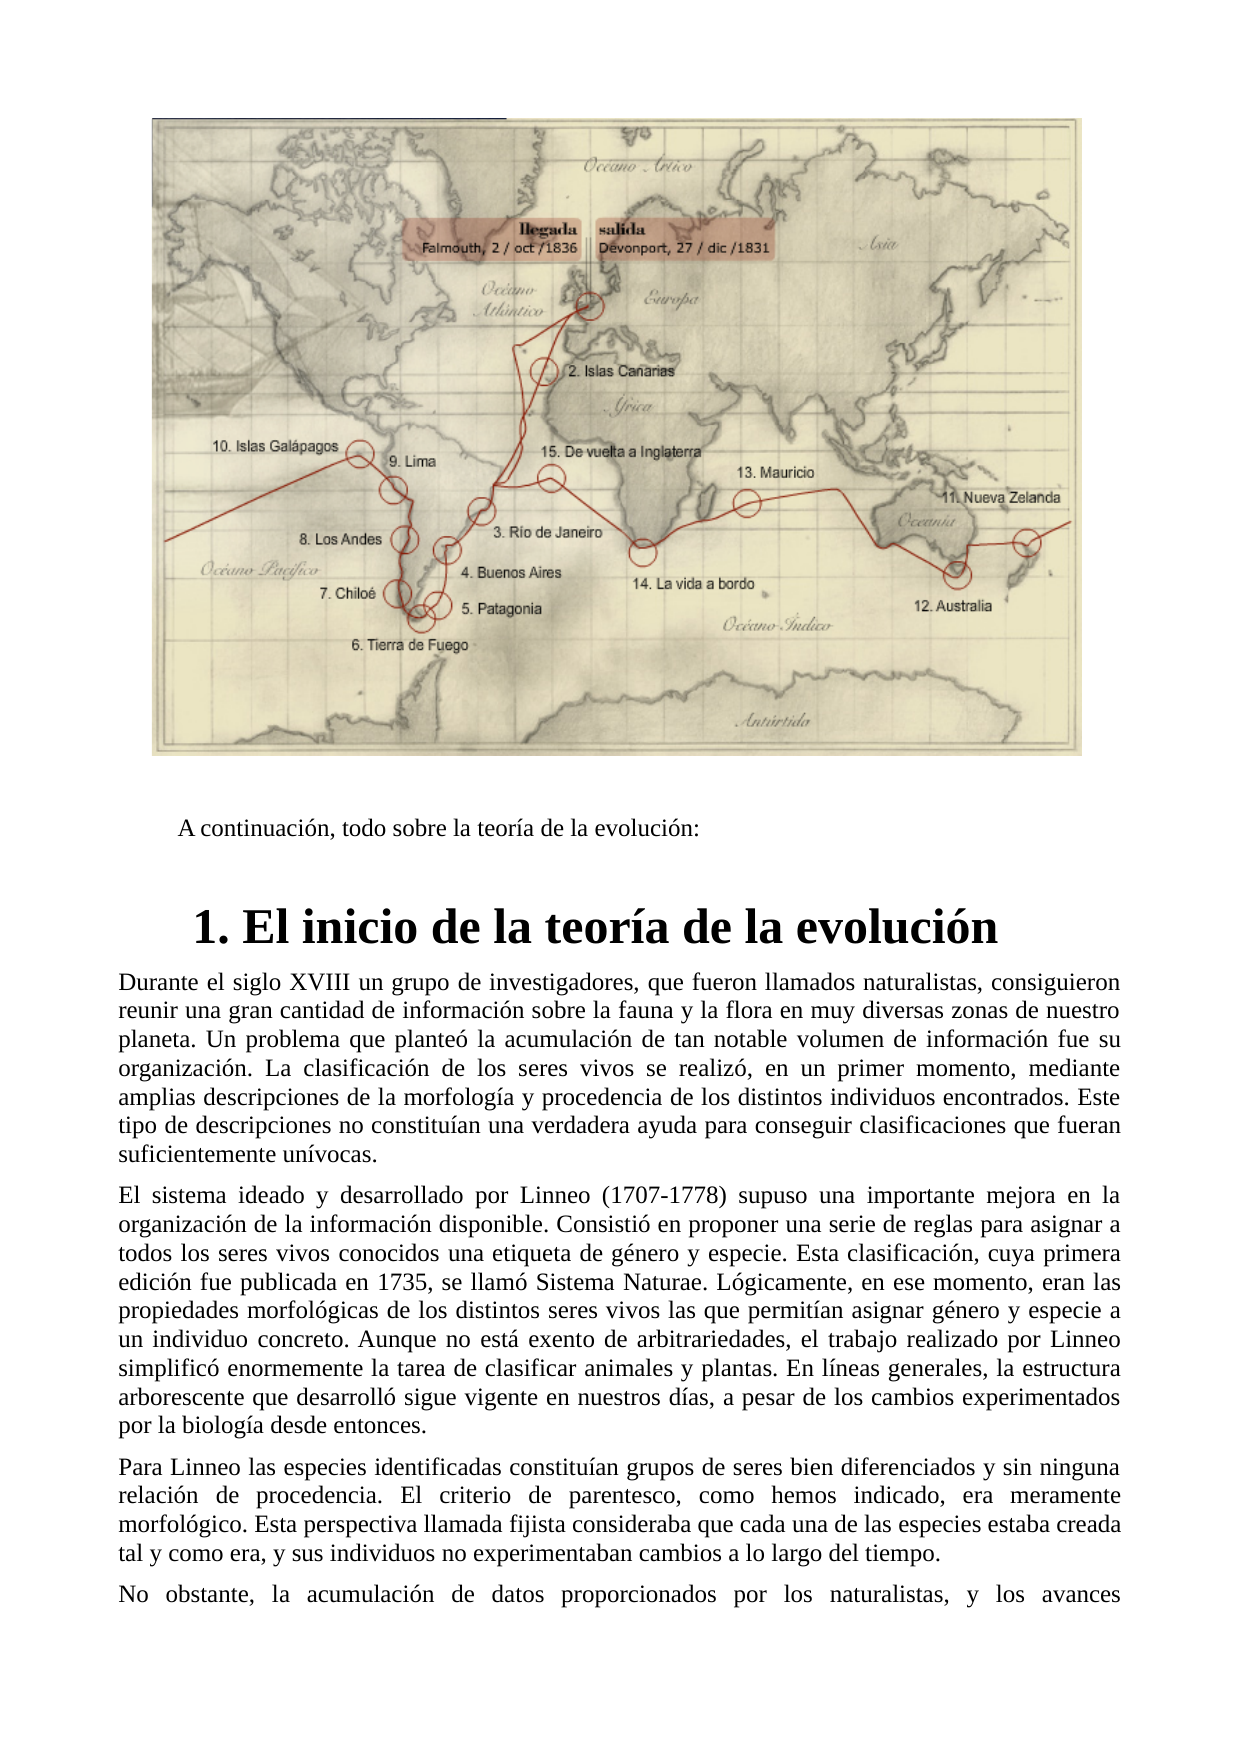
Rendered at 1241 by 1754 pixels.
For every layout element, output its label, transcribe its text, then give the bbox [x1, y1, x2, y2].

text No obstante, la acumulación de datos proporcionados por los naturalistas, y los avances [118, 1579, 1122, 1608]
text El sistema ideado y desarrollado por Linneo (1707-1778) supuso una importante mejora en la organización de la información disponible. Consistió en proponer una serie de reglas para asignar a todos los seres vivos conocidos una etiqueta de género y especie. Esta clasificación, cuya primera edición fue publicada en 1735, se llamó Sistema Naturae. Lógicamente, en ese momento, eran las propiedades morfológicas de los distintos seres vivos las que permitían asignar género y especie a un individuo concreto. Aunque no está exento de arbitrariedades, el trabajo realizado por Linneo simplificó enormemente la tarea de clasificar animales y plantas. En líneas generales, la estructura arborescente que desarrolló sigue vigente en nuestros días, a pesar de los cambios experimentados por la biología desde entonces. [118, 1180, 1122, 1439]
text Para Linneo las especies identificadas constituían grupos de seres bien diferenciados y sin ninguna relación de procedencia. El criterio de parentesco, como hemos indicado, era meramente morfológico. Esta perspectiva llamada fijista consideraba que cada una de las especies estaba creada tal y como era, y sus individuos no experimentaban cambios a lo largo del tiempo. [118, 1452, 1122, 1567]
subtitle 1. El inicio de la teoría de la evolución [192, 897, 1122, 954]
picture [151, 118, 1082, 756]
text A continuación, todo sobre la teoría de la evolución: [177, 813, 1063, 842]
text Durante el siglo XVIII un grupo de investigadores, que fueron llamados naturalistas, consiguieron reunir una gran cantidad de información sobre la fauna y la flora en muy diversas zonas de nuestro planeta. Un problema que planteó la acumulación de tan notable volumen de información fue su organización. La clasificación de los seres vivos se realizó, en un primer momento, mediante amplias descripciones de la morfología y procedencia de los distintos individuos encontrados. Este tipo de descripciones no constituían una verdadera ayuda para conseguir clasificaciones que fueran suficientemente unívocas. [118, 967, 1122, 1168]
